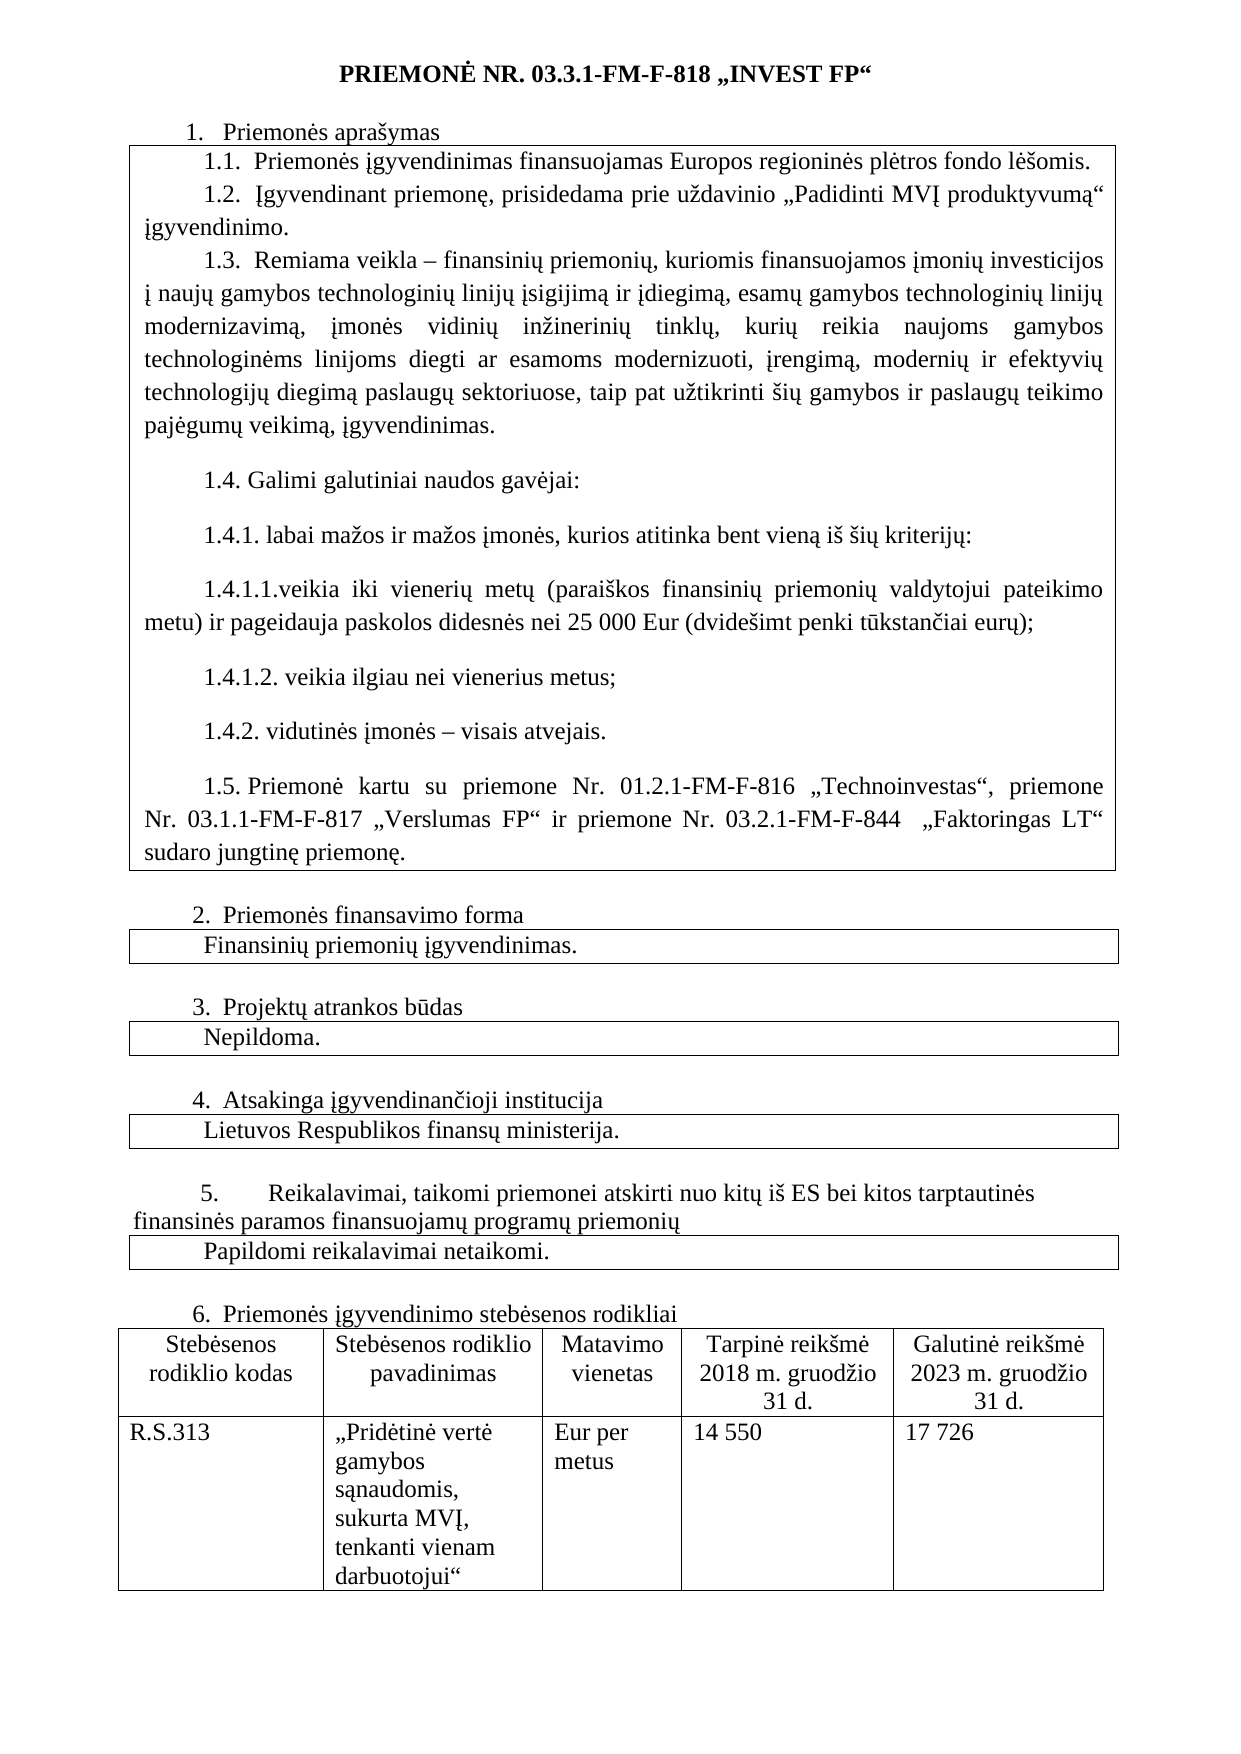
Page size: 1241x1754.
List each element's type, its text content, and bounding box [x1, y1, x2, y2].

text 2. Priemonės finansavimo forma [192, 900, 1092, 929]
text 6. Priemonės įgyvendinimo stebėsenos rodikliai [192, 1299, 1092, 1328]
table_header Tarpinė reikšmė 2018 m. gruodžio 31 d. [682, 1329, 893, 1416]
text 5. Reikalavimai, taikomi priemonei atskirti nuo kitų iš ES bei kitos tarptautinės finansinės paramos finansuojamų programų priemonių [133, 1178, 1092, 1235]
table_cell R.S.313 [119, 1417, 323, 1589]
table_header Nepildoma. [130, 1022, 1118, 1055]
table_header Matavimo vienetas [543, 1329, 681, 1416]
table_header Finansinių priemonių įgyvendinimas. [130, 930, 1118, 963]
table_cell „Pridėtinė vertė gamybos sąnaudomis, sukurta MVĮ, tenkanti vienam darbuotojui“ [324, 1417, 542, 1589]
table_header Papildomi reikalavimai netaikomi. [130, 1236, 1118, 1269]
table_cell 17 726 [894, 1417, 1103, 1589]
table_cell 14 550 [682, 1417, 893, 1589]
table_cell Eur per metus [543, 1417, 681, 1589]
text PRIEMONĖ NR. 03.3.1-FM-F-818 „Invest FP“ [118, 59, 1092, 88]
table_header Galutinė reikšmė 2023 m. gruodžio 31 d. [894, 1329, 1103, 1416]
table_cell 1.3. Remiama veikla – finansinių priemonių, kuriomis finansuojamos įmonių investicijos į naujų gamybos technologinių linijų įsigijimą ir įdiegimą, esamų gamybos technologinių linijų modernizavimą, įmonės vidinių inžinerinių tinklų, kurių reikia naujoms gamybos technologinėms linijoms diegti ar esamoms modernizuoti, įrengimą, modernių ir efektyvių technologijų diegimą paslaugų sektoriuose, taip pat užtikrinti šių gamybos ir paslaugų teikimo pajėgumų veikimą, įgyvendinimas. 1.4. Galimi galutiniai naudos gavėjai: 1.4.1. labai mažos ir mažos įmonės, kurios atitinka bent vieną iš šių kriterijų: 1.4.1.1.veikia iki vienerių metų (paraiškos finansinių priemonių valdytojui pateikimo metu) ir pageidauja paskolos didesnės nei 25 000 Eur (dvidešimt penki tūkstančiai eurų); 1.4.1.2. veikia ilgiau nei vienerius metus; 1.4.2. vidutinės įmonės – visais atvejais. 1.5. Priemonė kartu su priemone Nr. 01.2.1-FM-F-816 „Technoinvestas“, priemone Nr. 03.1.1-FM-F-817 „Verslumas FP“ ir priemone Nr. 03.2.1-FM-F-844 „Faktoringas LT“ sudaro jungtinę priemonę. [130, 245, 1115, 870]
table_header Stebėsenos rodiklio pavadinimas [324, 1329, 542, 1416]
table_header Stebėsenos rodiklio kodas [119, 1329, 323, 1416]
table_cell 1.2. Įgyvendinant priemonę, prisidedama prie uždavinio „Padidinti MVĮ produktyvumą“ įgyvendinimo. [130, 179, 1115, 245]
text 1. Priemonės aprašymas [185, 117, 1092, 145]
text 4. Atsakinga įgyvendinančioji institucija [192, 1085, 1092, 1114]
text 3. Projektų atrankos būdas [192, 992, 1092, 1021]
table_header Lietuvos Respublikos finansų ministerija. [130, 1115, 1118, 1148]
table_header 1.1. Priemonės įgyvendinimas finansuojamas Europos regioninės plėtros fondo lėšomis. [130, 146, 1115, 179]
